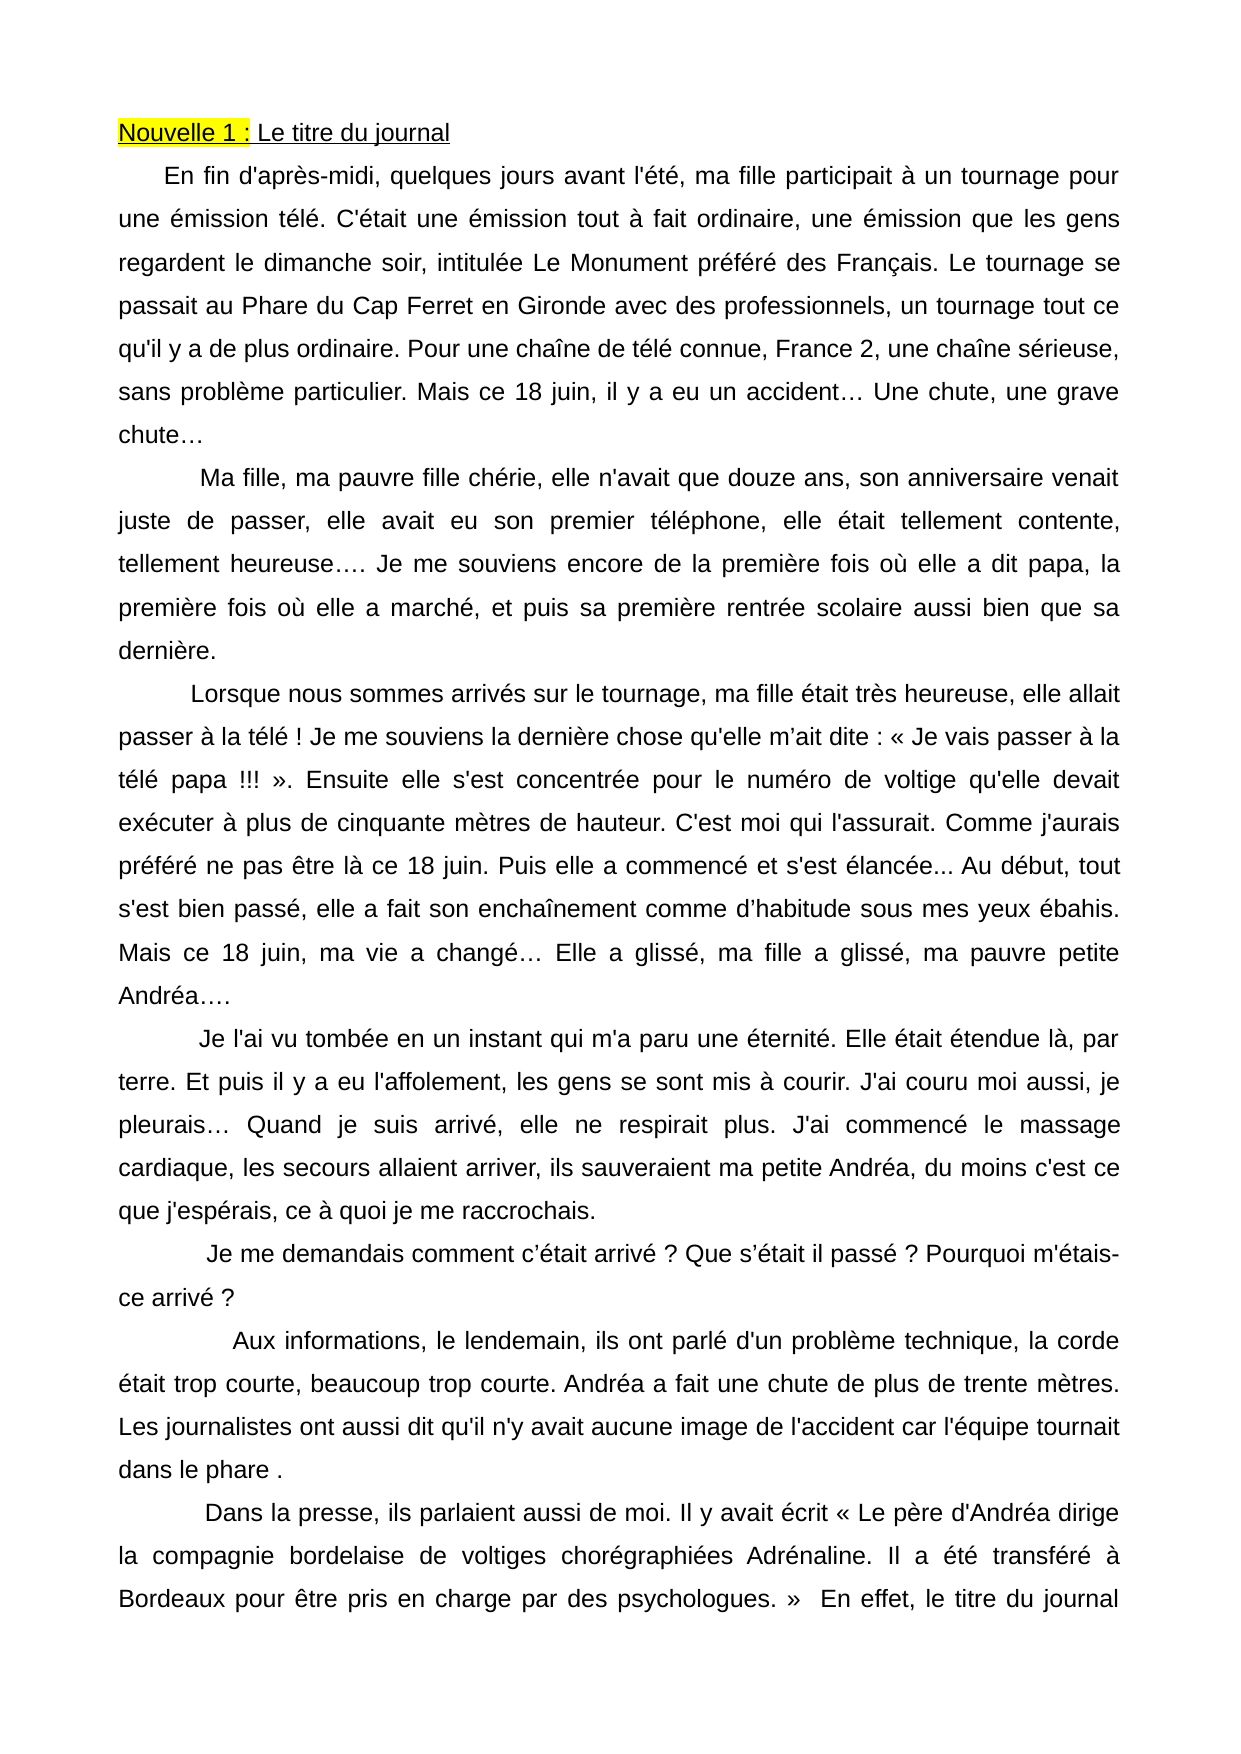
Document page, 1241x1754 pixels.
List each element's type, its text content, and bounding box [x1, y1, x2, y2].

text Je l'ai vu tombée en un instant qui m'a paru une éternité. Elle était étendue là, par terre. Et puis il y a eu l'affolement, les gens se sont mis à courir. J'ai couru moi aussi, je pleurais… Quand je suis arrivé, elle ne respirait plus. J'ai commencé le massage cardiaque, les secours allaient arriver, ils sauveraient ma petite Andréa, du moins c'est ce que j'espérais, ce à quoi je me raccrochais. [118, 1024, 1122, 1225]
text Aux informations, le lendemain, ils ont parlé d'un problème technique, la corde était trop courte, beaucoup trop courte. Andréa a fait une chute de plus de trente mètres. Les journalistes ont aussi dit qu'il n'y avait aucune image de l'accident car l'équipe tournait dans le phare . [118, 1326, 1122, 1484]
text Dans la presse, ils parlaient aussi de moi. Il y avait écrit « Le père d'Andréa dirige la compagnie bordelaise de voltiges chorégraphiées Adrénaline. Il a été transféré à Bordeaux pour être pris en charge par des psychologues. » En effet, le titre du journal [118, 1498, 1122, 1613]
text Lorsque nous sommes arrivés sur le tournage, ma fille était très heureuse, elle allait passer à la télé ! Je me souviens la dernière chose qu'elle m’ait dite : « Je vais passer à la télé papa !!! ». Ensuite elle s'est concentrée pour le numéro de voltige qu'elle devait exécuter à plus de cinquante mètres de hauteur. C'est moi qui l'assurait. Comme j'aurais préféré ne pas être là ce 18 juin. Puis elle a commencé et s'est élancée... Au début, tout s'est bien passé, elle a fait son enchaînement comme d’habitude sous mes yeux ébahis. Mais ce 18 juin, ma vie a changé… Elle a glissé, ma fille a glissé, ma pauvre petite Andréa…. [118, 679, 1122, 1009]
text En fin d'après-midi, quelques jours avant l'été, ma fille participait à un tournage pour une émission télé. C'était une émission tout à fait ordinaire, une émission que les gens regardent le dimanche soir, intitulée Le Monument préféré des Français. Le tournage se passait au Phare du Cap Ferret en Gironde avec des professionnels, un tournage tout ce qu'il y a de plus ordinaire. Pour une chaîne de télé connue, France 2, une chaîne sérieuse, sans problème particulier. Mais ce 18 juin, il y a eu un accident… Une chute, une grave chute… [118, 161, 1122, 449]
text Ma fille, ma pauvre fille chérie, elle n'avait que douze ans, son anniversaire venait juste de passer, elle avait eu son premier téléphone, elle était tellement contente, tellement heureuse…. Je me souviens encore de la première fois où elle a dit papa, la première fois où elle a marché, et puis sa première rentrée scolaire aussi bien que sa dernière. [118, 463, 1122, 664]
text Je me demandais comment c’était arrivé ? Que s’était il passé ? Pourquoi m'étais-ce arrivé ? [118, 1239, 1122, 1311]
text Nouvelle 1 : Le titre du journal [118, 118, 1122, 147]
